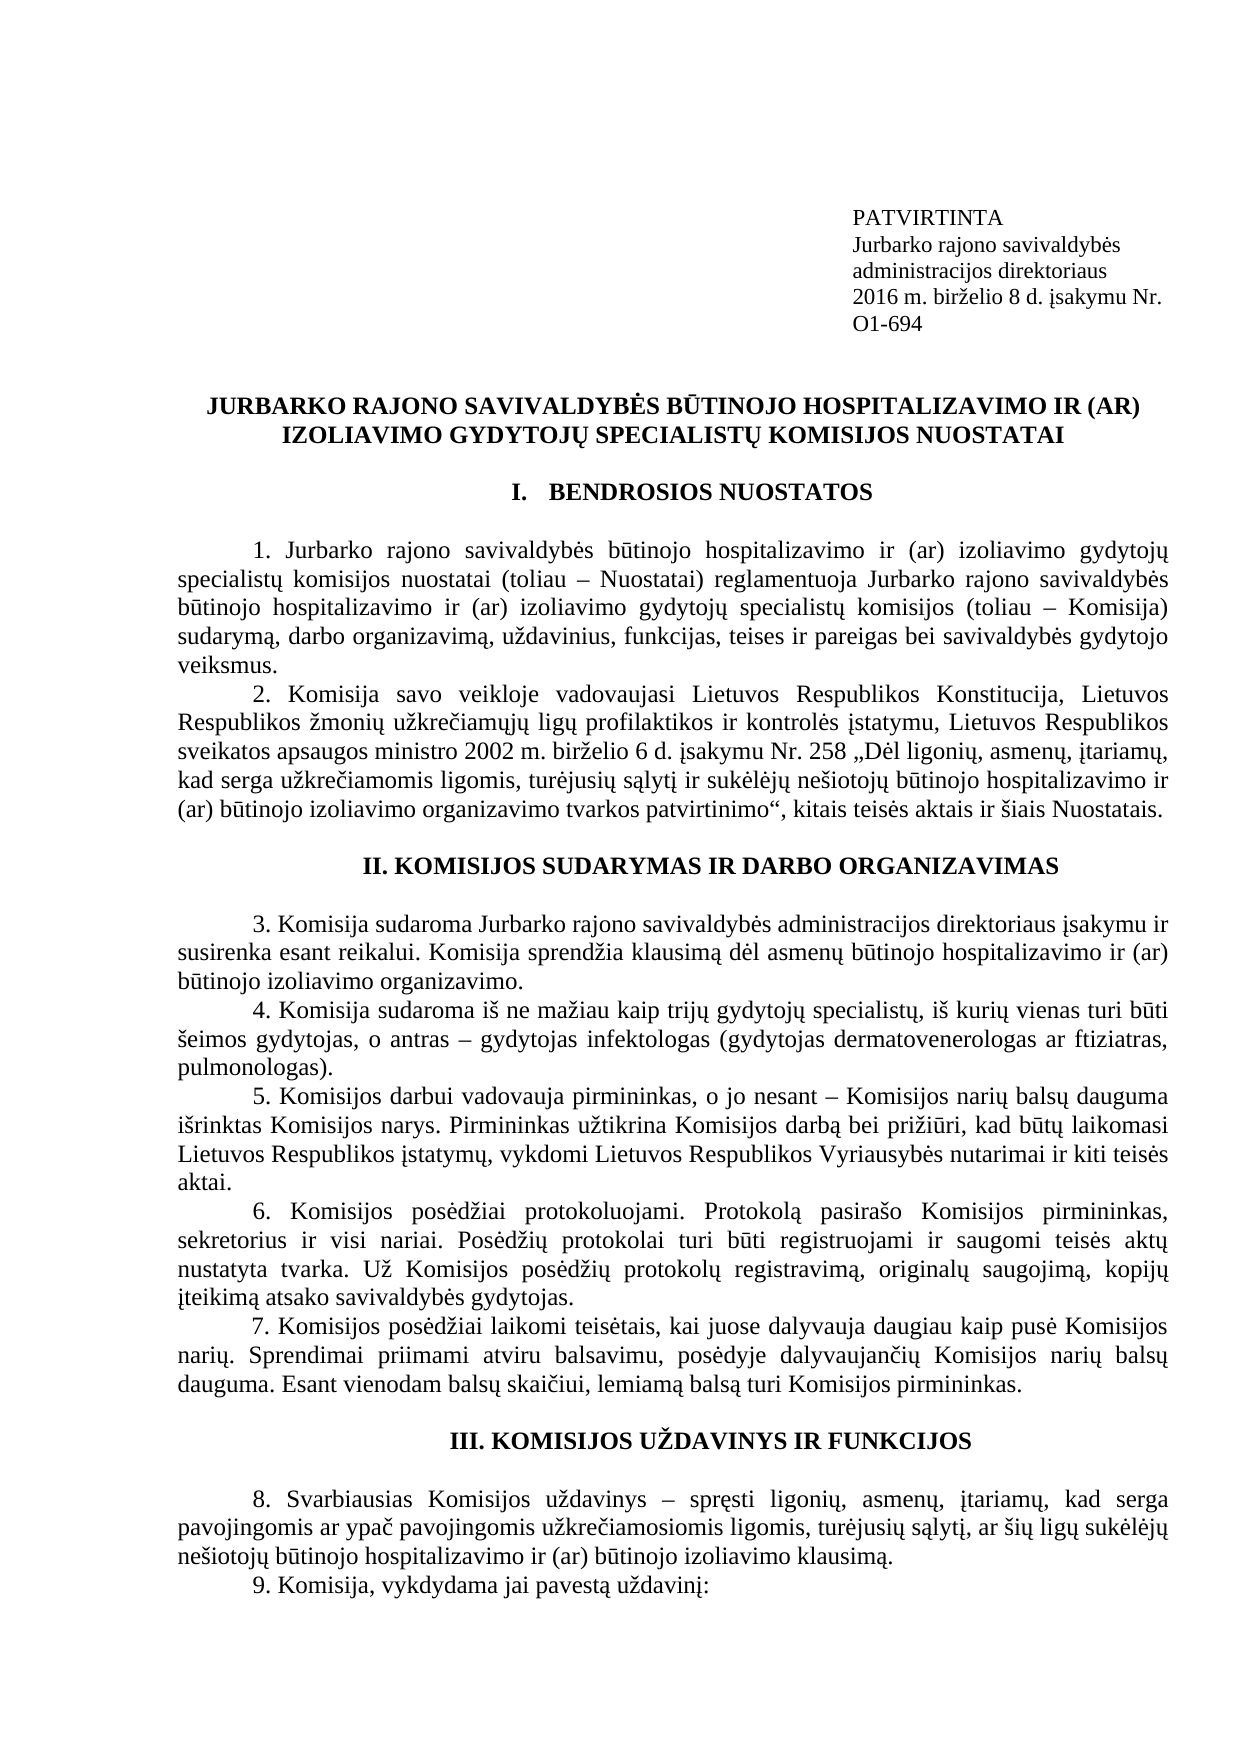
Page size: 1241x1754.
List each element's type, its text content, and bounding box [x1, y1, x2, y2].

text 4. Komisija sudaroma iš ne mažiau kaip trijų gydytojų specialistų, iš kurių vienas turi būti šeimos gydytojas, o antras – gydytojas infektologas (gydytojas dermatovenerologas ar ftiziatras, pulmonologas). [177, 995, 1169, 1081]
text 8. Svarbiausias Komisijos uždavinys – spręsti ligonių, asmenų, įtariamų, kad serga pavojingomis ar ypač pavojingomis užkrečiamosiomis ligomis, turėjusių sąlytį, ar šių ligų sukėlėjų nešiotojų būtinojo hospitalizavimo ir (ar) būtinojo izoliavimo klausimą. [177, 1484, 1169, 1570]
text 9. Komisija, vykdydama jai pavestą uždavinį: [177, 1570, 1169, 1599]
text 6. Komisijos posėdžiai protokoluojami. Protokolą pasirašo Komisijos pirmininkas, sekretorius ir visi nariai. Posėdžių protokolai turi būti registruojami ir saugomi teisės aktų nustatyta tvarka. Už Komisijos posėdžių protokolų registravimą, originalų saugojimą, kopijų įteikimą atsako savivaldybės gydytojas. [177, 1196, 1169, 1311]
text I. BENDROSIOS NUOSTATOS [177, 477, 1169, 506]
text administracijos direktoriaus [777, 257, 1169, 283]
text 7. Komisijos posėdžiai laikomi teisėtais, kai juose dalyvauja daugiau kaip pusė Komisijos narių. Sprendimai priimami atviru balsavimu, posėdyje dalyvaujančių Komisijos narių balsų dauguma. Esant vienodam balsų skaičiui, lemiamą balsą turi Komisijos pirmininkas. [177, 1311, 1169, 1397]
text 5. Komisijos darbui vadovauja pirmininkas, o jo nesant – Komisijos narių balsų dauguma išrinktas Komisijos narys. Pirmininkas užtikrina Komisijos darbą bei prižiūri, kad būtų laikomasi Lietuvos Respublikos įstatymų, vykdomi Lietuvos Respublikos Vyriausybės nutarimai ir kiti teisės aktai. [177, 1081, 1169, 1196]
text 2016 m. birželio 8 d. įsakymu Nr. O1-694 [852, 283, 1169, 336]
text JURBARKO RAJONO SAVIVALDYBĖS BŪTINOJO HOSPITALIZAVIMO IR (AR) IZOLIAVIMO GYDYTOJŲ SPECIALISTŲ KOMISIJOS NUOSTATAI [177, 391, 1169, 449]
text Jurbarko rajono savivaldybės [777, 231, 1169, 257]
text 2. Komisija savo veikloje vadovaujasi Lietuvos Respublikos Konstitucija, Lietuvos Respublikos žmonių užkrečiamųjų ligų profilaktikos ir kontrolės įstatymu, Lietuvos Respublikos sveikatos apsaugos ministro 2002 m. birželio 6 d. įsakymu Nr. 258 „Dėl ligonių, asmenų, įtariamų, kad serga užkrečiamomis ligomis, turėjusių sąlytį ir sukėlėjų nešiotojų būtinojo hospitalizavimo ir (ar) būtinojo izoliavimo organizavimo tvarkos patvirtinimo“, kitais teisės aktais ir šiais Nuostatais. [177, 679, 1169, 822]
text II. KOMISIJOS SUDARYMAS IR DARBO ORGANIZAVIMAS [177, 851, 1169, 880]
text 3. Komisija sudaroma Jurbarko rajono savivaldybės administracijos direktoriaus įsakymu ir susirenka esant reikalui. Komisija sprendžia klausimą dėl asmenų būtinojo hospitalizavimo ir (ar) būtinojo izoliavimo organizavimo. [177, 909, 1169, 995]
text III. KOMISIJOS UŽDAVINYS IR FUNKCIJOS [177, 1426, 1169, 1455]
text 1. Jurbarko rajono savivaldybės būtinojo hospitalizavimo ir (ar) izoliavimo gydytojų specialistų komisijos nuostatai (toliau – Nuostatai) reglamentuoja Jurbarko rajono savivaldybės būtinojo hospitalizavimo ir (ar) izoliavimo gydytojų specialistų komisijos (toliau – Komisija) sudarymą, darbo organizavimą, uždavinius, funkcijas, teises ir pareigas bei savivaldybės gydytojo veiksmus. [177, 535, 1169, 679]
text PATVIRTINTA [777, 204, 1169, 231]
